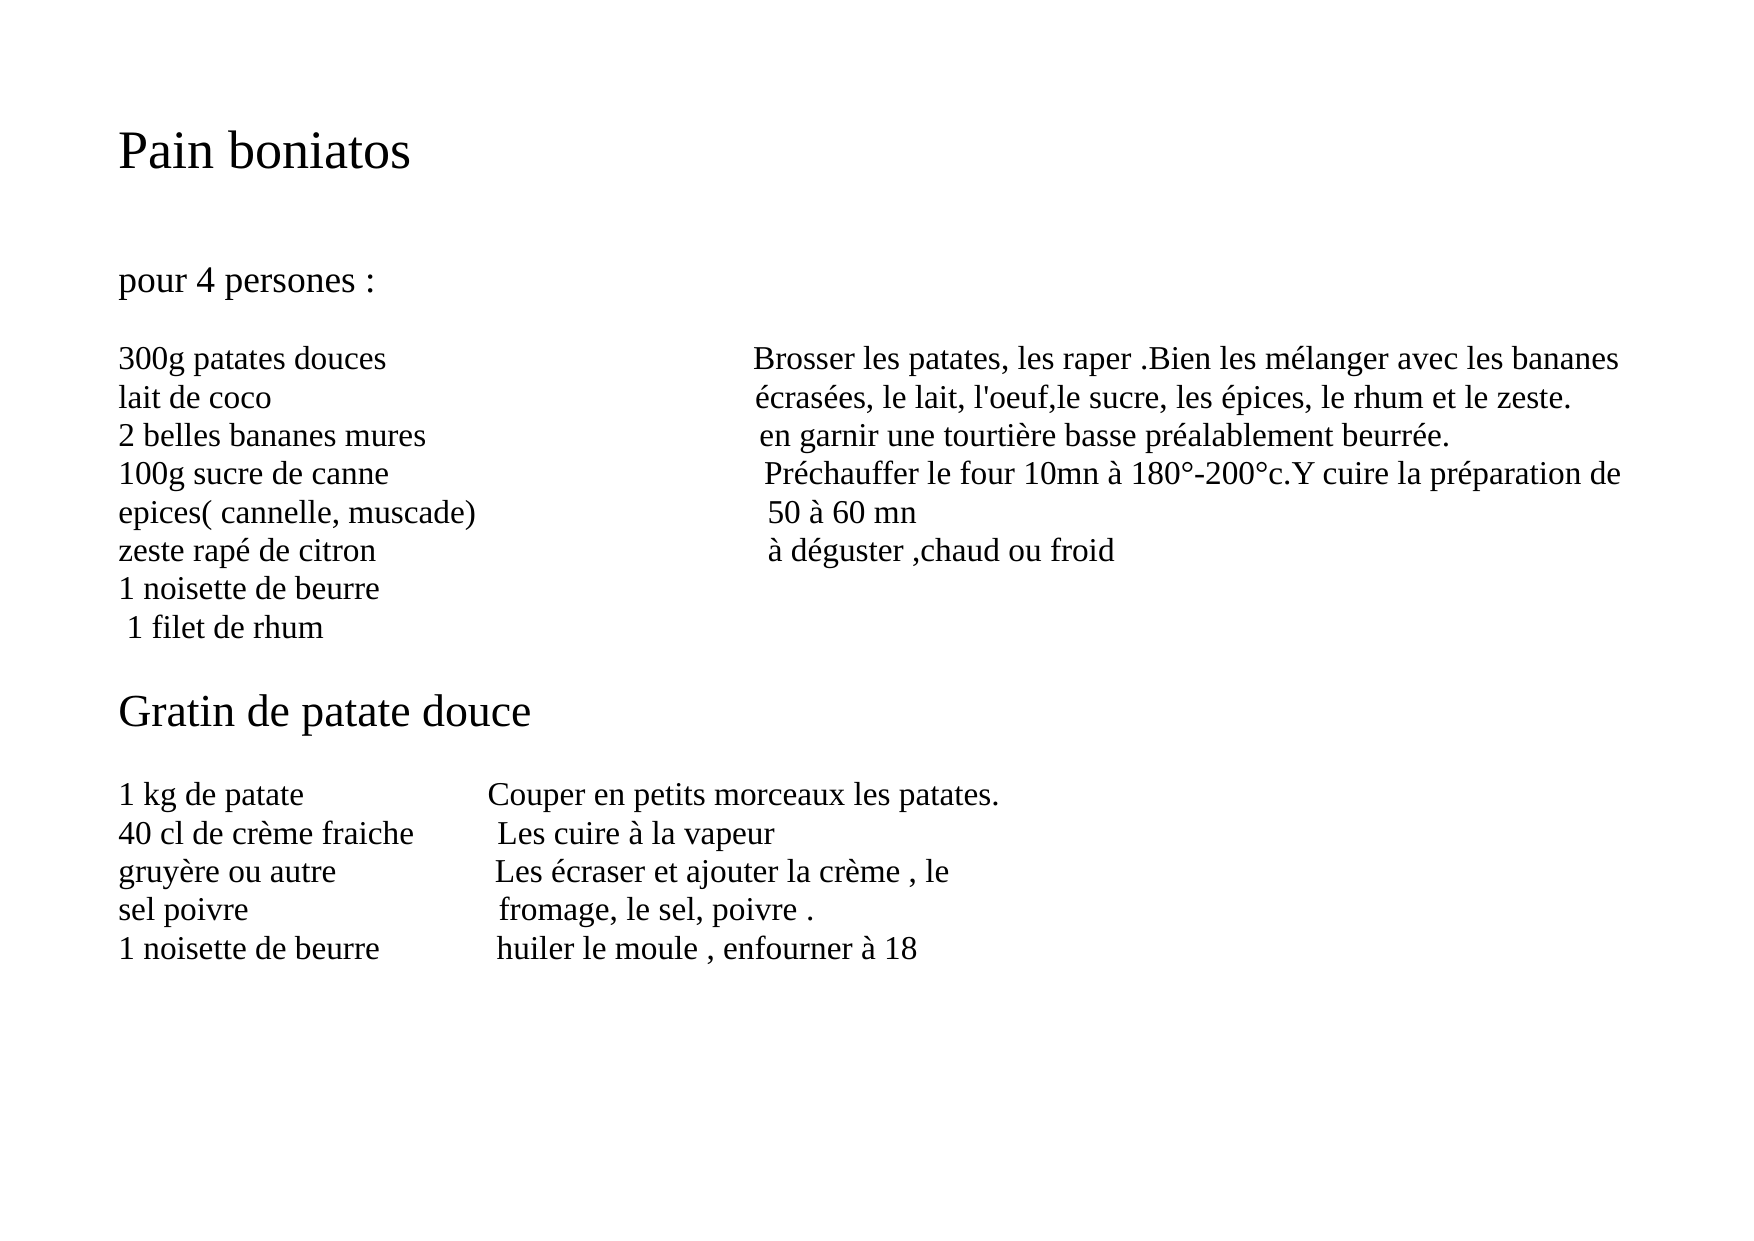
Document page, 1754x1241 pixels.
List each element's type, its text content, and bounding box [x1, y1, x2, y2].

text 2 belles bananes mures en garnir une tourtière basse préalablement beurrée. [118, 415, 1636, 453]
text 40 cl de crème fraiche Les cuire à la vapeur [118, 813, 1636, 851]
text 1 filet de rhum [118, 607, 1636, 645]
text gruyère ou autre Les écraser et ajouter la crème , le [118, 851, 1636, 889]
text pour 4 persones : [118, 257, 1636, 300]
text 1 noisette de beurre huiler le moule , enfourner à 18 [118, 928, 1636, 966]
text Pain boniatos [118, 118, 1636, 180]
text epices( cannelle, muscade) 50 à 60 mn [118, 492, 1636, 530]
text 300g patates douces Brosser les patates, les raper .Bien les mélanger avec les bananes [118, 338, 1636, 377]
text lait de coco écrasées, le lait, l'oeuf,le sucre, les épices, le rhum et le zeste. [118, 377, 1636, 415]
text 1 kg de patate Couper en petits morceaux les patates. [118, 774, 1636, 813]
text zeste rapé de citron à déguster ,chaud ou froid [118, 530, 1636, 568]
text sel poivre fromage, le sel, poivre . [118, 889, 1636, 928]
text Gratin de patate douce [118, 683, 1636, 736]
text 100g sucre de canne Préchauffer le four 10mn à 180°-200°c.Y cuire la préparation de [118, 453, 1636, 492]
text 1 noisette de beurre [118, 568, 1636, 607]
